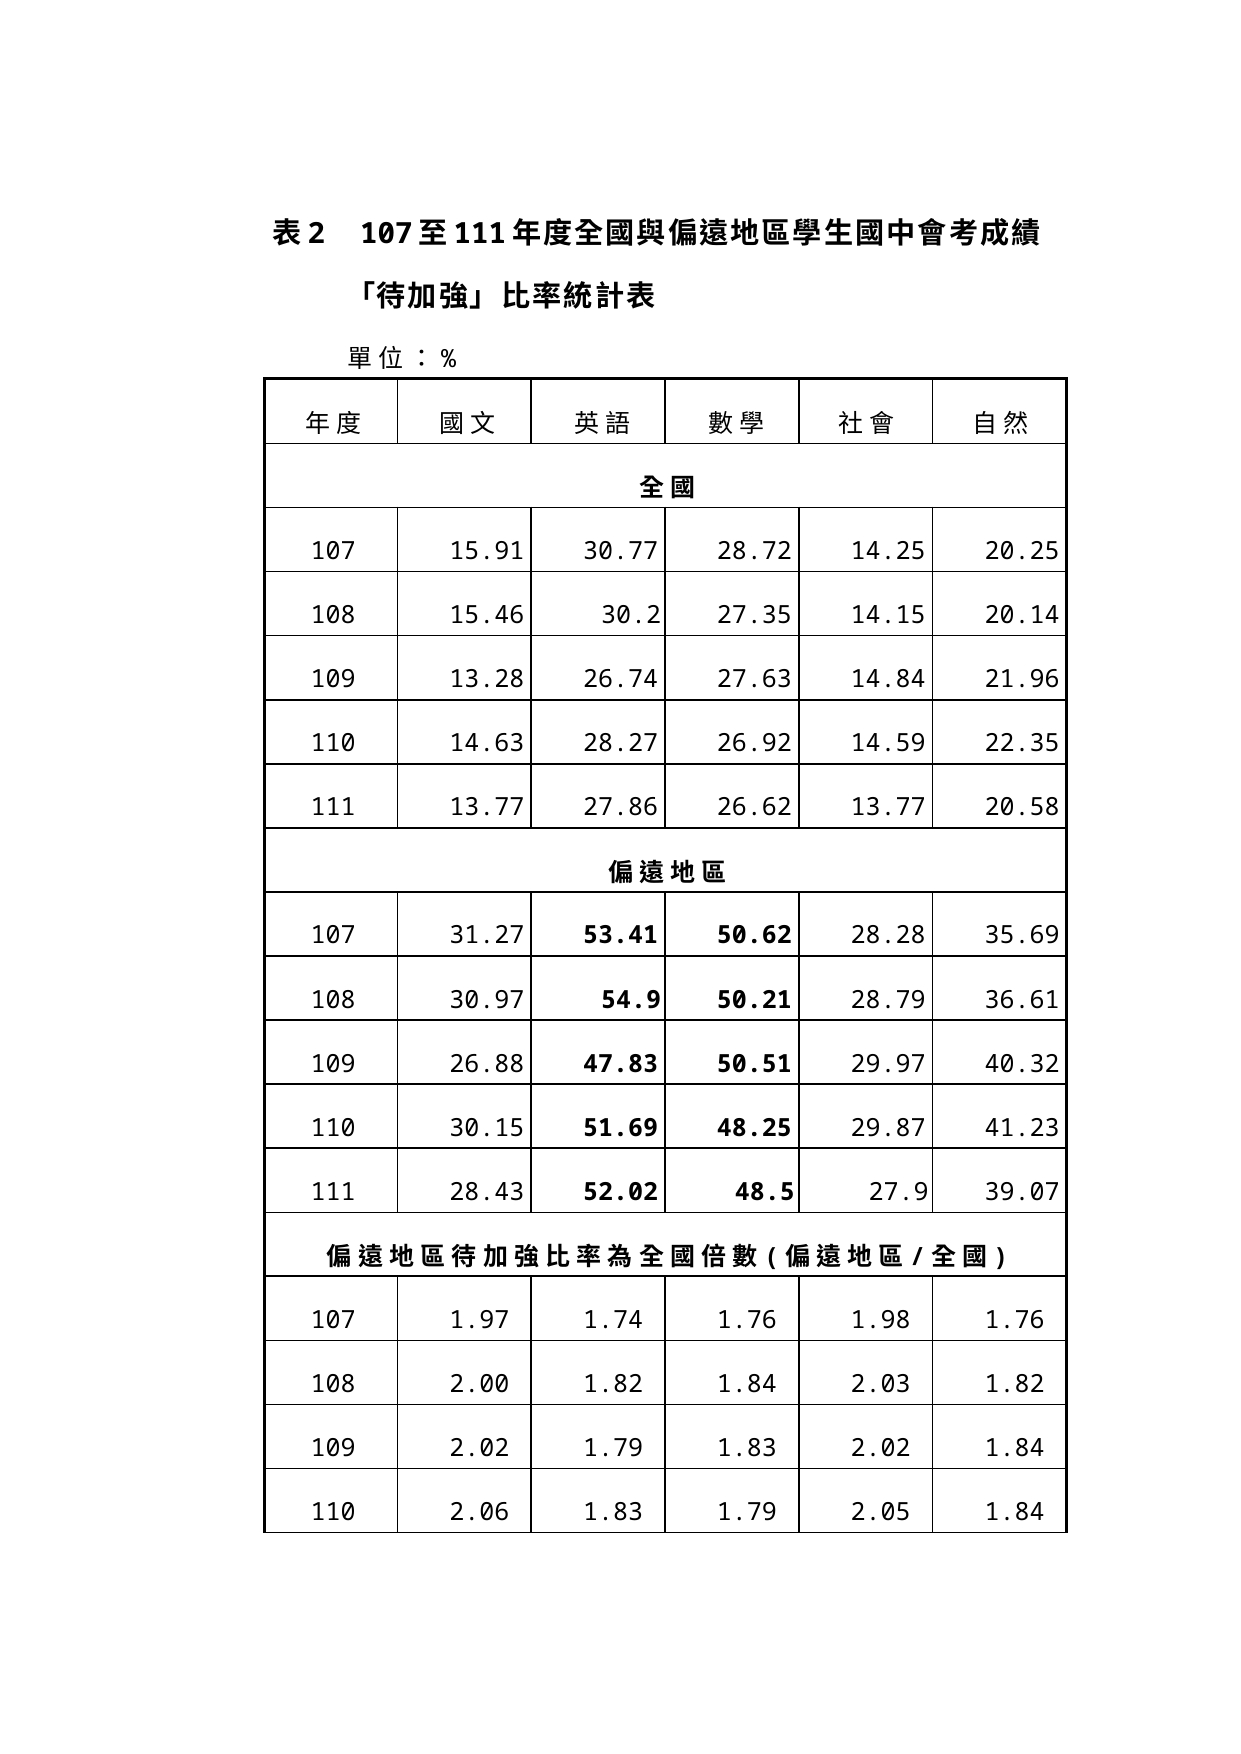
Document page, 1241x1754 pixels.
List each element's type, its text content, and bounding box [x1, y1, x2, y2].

table_cell 28.72 [666, 508, 798, 571]
table_header 國文 [398, 380, 530, 443]
table_cell 27.86 [532, 765, 664, 827]
table_cell 30.77 [532, 508, 664, 571]
table_cell 1.82 [933, 1341, 1065, 1403]
table_cell 26.74 [532, 636, 664, 699]
table_cell 28.27 [532, 701, 664, 763]
table_cell 27.35 [666, 572, 798, 635]
table_header 英語 [532, 380, 664, 443]
table_cell 13.77 [398, 765, 530, 827]
table_cell 14.59 [800, 701, 932, 763]
table_cell 1.76 [933, 1277, 1065, 1339]
table_cell 35.69 [933, 893, 1065, 955]
table_cell 1.83 [666, 1405, 798, 1468]
table_header 自然 [933, 380, 1065, 443]
table_cell 107 [266, 893, 397, 955]
table_cell 20.25 [933, 508, 1065, 571]
table_cell 2.05 [800, 1469, 932, 1532]
table_cell 52.02 [532, 1149, 664, 1211]
table_cell 53.41 [532, 893, 664, 955]
table_cell 28.43 [398, 1149, 530, 1211]
table_cell 2.02 [398, 1405, 530, 1468]
table_cell 111 [266, 1149, 397, 1211]
table_cell 30.15 [398, 1085, 530, 1147]
table_cell 31.27 [398, 893, 530, 955]
table_cell 47.83 [532, 1021, 664, 1083]
table_cell 15.91 [398, 508, 530, 571]
table_cell 30.2 [532, 572, 664, 635]
table_cell 28.79 [800, 957, 932, 1019]
table_cell 51.69 [532, 1085, 664, 1147]
table_cell 28.28 [800, 893, 932, 955]
table_cell 20.14 [933, 572, 1065, 635]
table_cell 1.79 [666, 1469, 798, 1532]
table_cell 110 [266, 1085, 397, 1147]
table_cell 41.23 [933, 1085, 1065, 1147]
table_cell 27.9 [800, 1149, 932, 1211]
table_cell 1.97 [398, 1277, 530, 1339]
table_cell 108 [266, 572, 397, 635]
table_header 社會 [800, 380, 932, 443]
table_cell 48.25 [666, 1085, 798, 1147]
table_cell 14.15 [800, 572, 932, 635]
table_cell 108 [266, 1341, 397, 1403]
table_cell 26.88 [398, 1021, 530, 1083]
table_cell 109 [266, 636, 397, 699]
table_cell 2.03 [800, 1341, 932, 1403]
text 表2 107至111年度全國與偏遠地區學生國中會考成績「待加強」比率統計表 單位：% [266, 189, 1063, 377]
table_cell 29.87 [800, 1085, 932, 1147]
table_cell 50.21 [666, 957, 798, 1019]
table_cell 1.83 [532, 1469, 664, 1532]
table_cell 30.97 [398, 957, 530, 1019]
table_cell 13.77 [800, 765, 932, 827]
table_cell 1.98 [800, 1277, 932, 1339]
table_cell 1.74 [532, 1277, 664, 1339]
table_cell 14.63 [398, 701, 530, 763]
table_cell 110 [266, 701, 397, 763]
table_cell 1.76 [666, 1277, 798, 1339]
table_cell 22.35 [933, 701, 1065, 763]
table_cell 36.61 [933, 957, 1065, 1019]
table_cell 1.82 [532, 1341, 664, 1403]
table_cell 109 [266, 1021, 397, 1083]
table_header 年度 [266, 380, 397, 443]
table_cell 2.06 [398, 1469, 530, 1532]
table_cell 107 [266, 1277, 397, 1339]
table_cell 48.5 [666, 1149, 798, 1211]
table_cell 2.02 [800, 1405, 932, 1468]
table_cell 27.63 [666, 636, 798, 699]
table_cell 20.58 [933, 765, 1065, 827]
table_cell 1.84 [666, 1341, 798, 1403]
table_cell 15.46 [398, 572, 530, 635]
table_cell 26.92 [666, 701, 798, 763]
table_cell 14.84 [800, 636, 932, 699]
table_cell 54.9 [532, 957, 664, 1019]
table_cell 1.84 [933, 1469, 1065, 1532]
table_cell 26.62 [666, 765, 798, 827]
table_cell 2.00 [398, 1341, 530, 1403]
table_cell 109 [266, 1405, 397, 1468]
table_cell 107 [266, 508, 397, 571]
table_cell 14.25 [800, 508, 932, 571]
table_cell 111 [266, 765, 397, 827]
table_cell 偏遠地區待加強比率為全國倍數(偏遠地區/全國) [266, 1213, 1065, 1275]
table_cell 110 [266, 1469, 397, 1532]
table_cell 50.62 [666, 893, 798, 955]
table_cell 1.84 [933, 1405, 1065, 1468]
table_cell 50.51 [666, 1021, 798, 1083]
table_cell 全國 [266, 444, 1065, 507]
table_cell 108 [266, 957, 397, 1019]
table_cell 29.97 [800, 1021, 932, 1083]
table_cell 39.07 [933, 1149, 1065, 1211]
table_cell 偏遠地區 [266, 829, 1065, 891]
table_cell 1.79 [532, 1405, 664, 1468]
table_cell 13.28 [398, 636, 530, 699]
table_cell 40.32 [933, 1021, 1065, 1083]
table_header 數學 [666, 380, 798, 443]
table_cell 21.96 [933, 636, 1065, 699]
